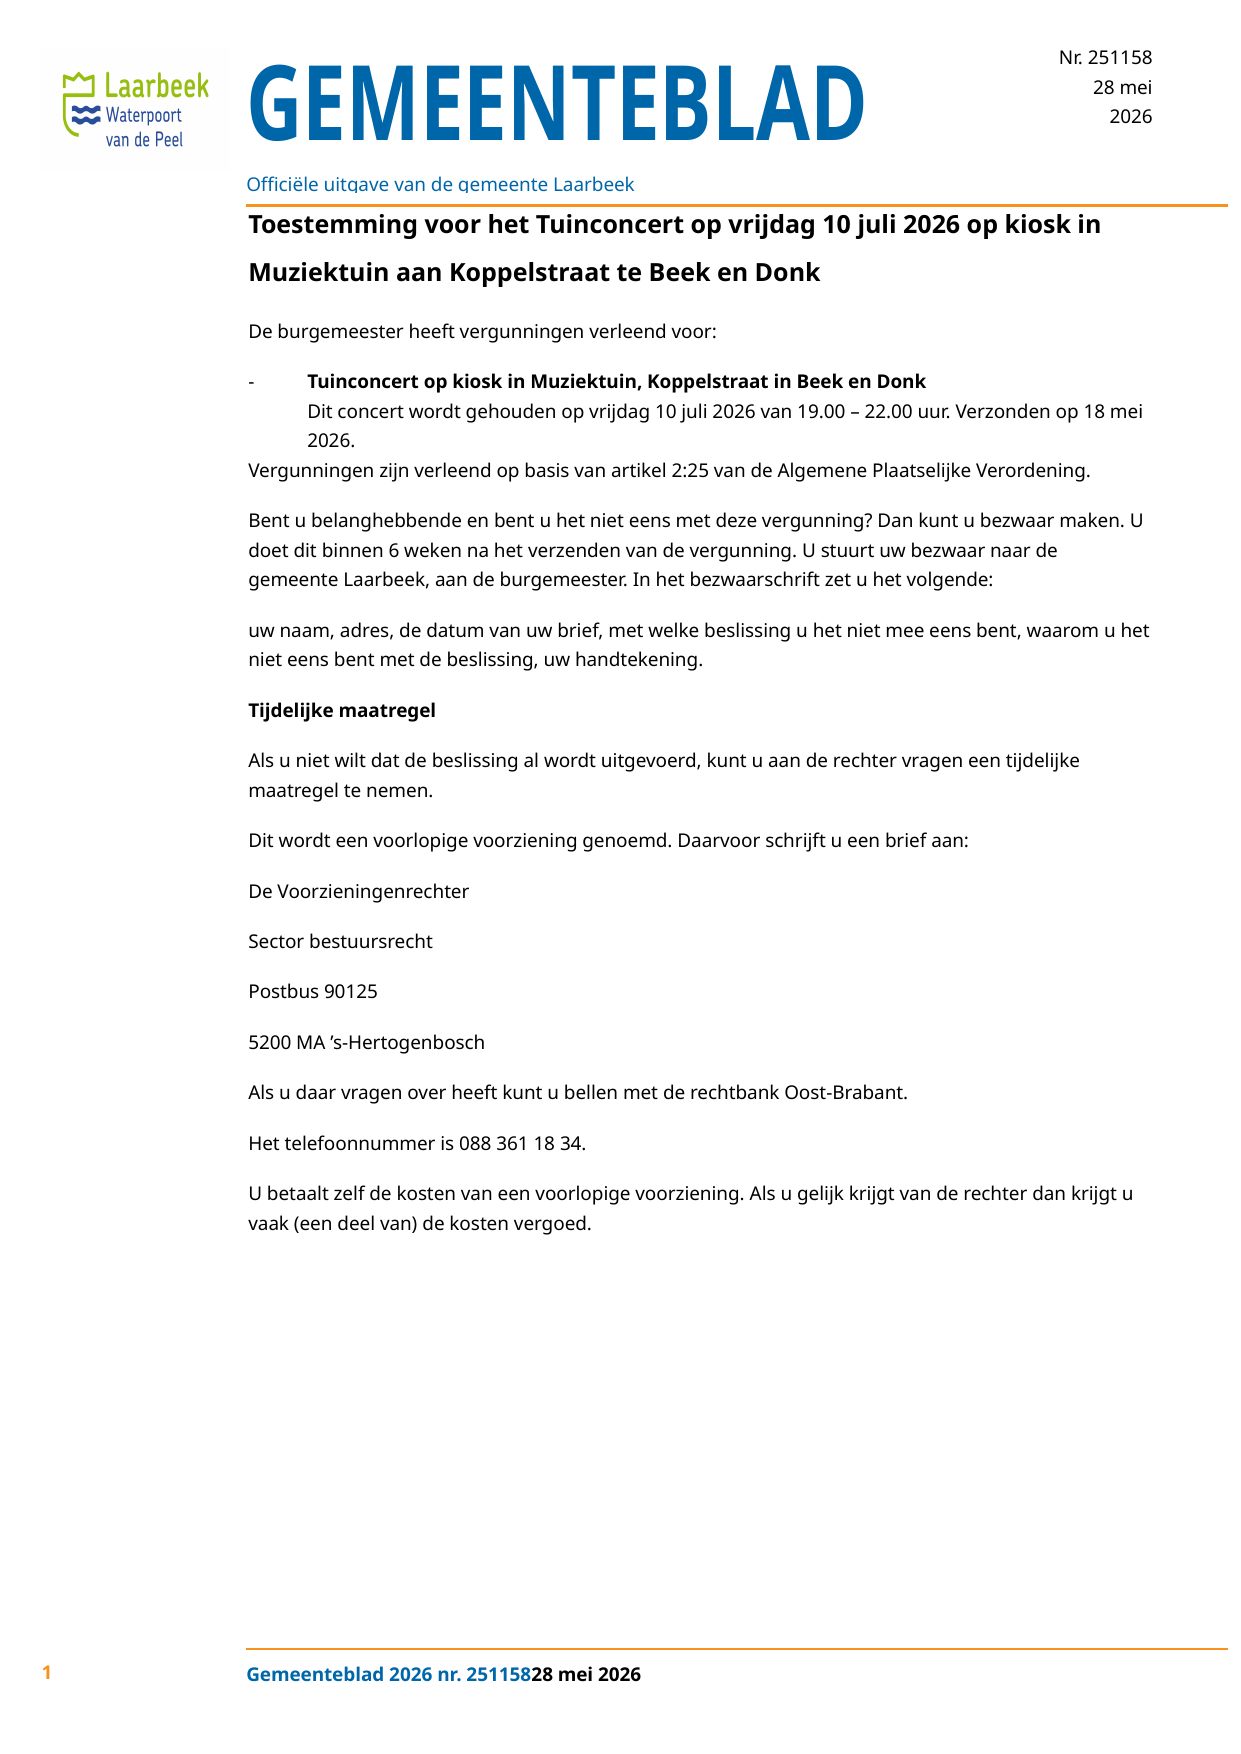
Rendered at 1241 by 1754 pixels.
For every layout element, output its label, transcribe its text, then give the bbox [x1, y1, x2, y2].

text 5200 MA ’s-Hertogenbosch [248, 1029, 1152, 1055]
text De burgemeester heeft vergunningen verleend voor: [248, 318, 1152, 344]
text Als u daar vragen over heeft kunt u bellen met de rechtbank Oost-Brabant. [248, 1079, 1152, 1105]
text Toestemming voor het Tuinconcert op vrijdag 10 juli 2026 op kiosk in Muziektuin aan Koppelstraat te Beek en Donk [248, 207, 1152, 288]
text U betaalt zelf de kosten van een voorlopige voorziening. Als u gelijk krijgt van de rechter dan krijgt u vaak (een deel van) de kosten vergoed. [248, 1180, 1152, 1236]
text Als u niet wilt dat de beslissing al wordt uitgevoerd, kunt u aan de rechter vragen een tijdelijke maatregel te nemen. [248, 747, 1152, 803]
text De Voorzieningenrechter [248, 878, 1152, 904]
text Bent u belanghebbende en bent u het niet eens met deze vergunning? Dan kunt u bezwaar maken. U doet dit binnen 6 weken na het verzenden van de vergunning. U stuurt uw bezwaar naar de gemeente Laarbeek, aan de burgemeester. In het bezwaarschrift zet u het volgende: [248, 507, 1152, 592]
text Postbus 90125 [248, 979, 1152, 1004]
text uw naam, adres, de datum van uw brief, met welke beslissing u het niet mee eens bent, waarom u het niet eens bent met de beslissing, uw handtekening. [248, 617, 1152, 672]
text Tijdelijke maatregel [248, 697, 1152, 723]
text Sector bestuursrecht [248, 928, 1152, 954]
text Het telefoonnummer is 088 361 18 34. [248, 1130, 1152, 1156]
picture [41, 47, 231, 172]
text Vergunningen zijn verleend op basis van artikel 2:25 van de Algemene Plaatselijke Verordening. [248, 457, 1152, 483]
text Dit wordt een voorlopige voorziening genoemd. Daarvoor schrijft u een brief aan: [248, 827, 1152, 853]
list Tuinconcert op kiosk in Muziektuin, Koppelstraat in Beek en Donk [248, 368, 1152, 394]
list Dit concert wordt gehouden op vrijdag 10 juli 2026 van 19.00 – 22.00 uur. Verzonden op 18 mei 2026. [248, 398, 1152, 453]
